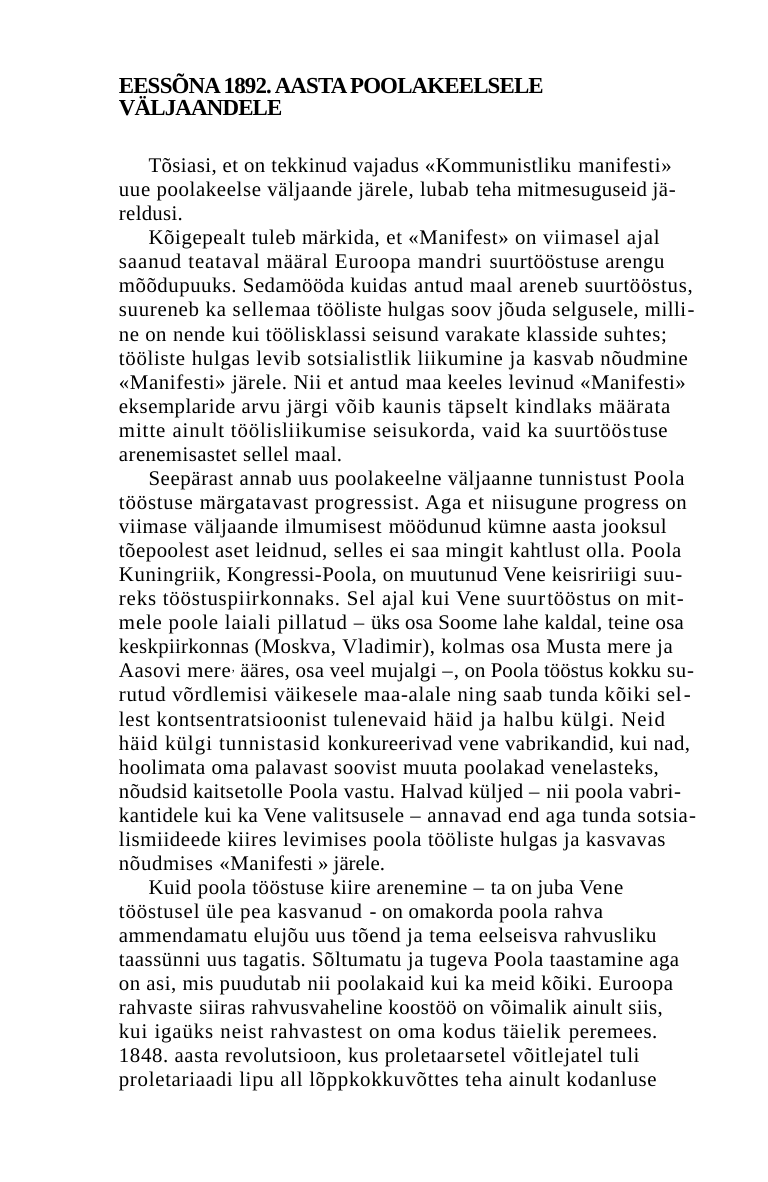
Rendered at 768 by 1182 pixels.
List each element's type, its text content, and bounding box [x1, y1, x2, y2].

text Kuid poola tööstuse kiire arenemine – ta on juba Vene tööstusel üle pea kasvanud - on omakorda poola rahva ammendamatu elujõu uus tõend ja tema eelseisva rahvusliku taassünni uus tagatis. Sõltumatu ja tugeva Poola taastamine aga on asi, mis puudutab nii poolakaid kui ka meid kõiki. Euroopa rahvaste siiras rahvusvaheline koostöö on võimalik ainult siis, kui igaüks neist rahvastest on oma kodus täielik peremees. 1848. aasta revolutsioon, kus proletaar­setel võitlejatel tuli proletariaadi lipu all lõppkokku­võttes teha ainult kodanluse [119, 875, 697, 1091]
text Kõigepealt tuleb märkida, et «Manifest» on vii­masel ajal saanud teataval määral Euroopa mandri suurtööstuse arengu mõõdupuuks. Sedamööda kuidas antud maal areneb suurtööstus, suureneb ka selle­maa tööliste hulgas soov jõuda selgusele, milli­ne on nende kui töölisklassi seisund varakate klasside suh­tes; tööliste hulgas levib sotsialistlik liikumine ja kasvab nõudmine «Manifesti» järele. Nii et antud maa keeles levinud «Manifesti» eksemplaride arvu järgi võib kaunis täpselt kindlaks määrata mitte ainult töölisliikumise seisukorda, vaid ka suurtöös­tuse arenemisastet sellel maal. [119, 225, 697, 466]
text Seepärast annab uus poolakeelne väljaanne tunnis­tust Poola tööstuse märgatavast progressist. Aga et niisugune progress on viimase väljaande ilmumisest möödunud kümne aasta jooksul tõepoolest aset leid­nud, selles ei saa mingit kahtlust olla. Poola Kuning­riik, Kongressi-Poola, on muutunud Vene keisririigi suu­reks tööstuspiirkonnaks. Sel ajal kui Vene suur­tööstus on mit­mele poole laiali pillatud – üks osa Soome lahe kaldal, teine osa keskpiirkonnas (Moskva, Vladimir), kolmas osa Musta mere ja Aasovi mere, ääres, osa veel mujalgi –, on Poola tööstus kokku su­rutud võrdlemisi väikesele maa-alale ning saab tunda kõiki sel­lest kontsentratsioonist tulenevaid häid ja halbu külgi. Neid häid külgi tunnistasid konkureerivad vene vabrikandid, kui nad, hoolimata­ oma palavast soovist muuta poolakad venelasteks, nõudsid kaitsetolle Poola vastu. Halvad küljed – nii poola vabri­kantidele kui ka Vene valitsusele – anna­vad end aga tunda sotsia­lismiideede kiires levimises poola tööliste hulgas ja kasvavas nõudmises «Manifesti » järele. [119, 466, 697, 875]
text Tõsiasi, et on tekkinud vajadus «Kommunistliku manifesti» uue poolakeelse väljaande järele, lubab teha mitmesuguseid jä­reldusi. [119, 153, 697, 225]
text EESSÕNA 1892. AASTA POOLAKEELSELE VÄLJAANDELE [119, 77, 697, 119]
